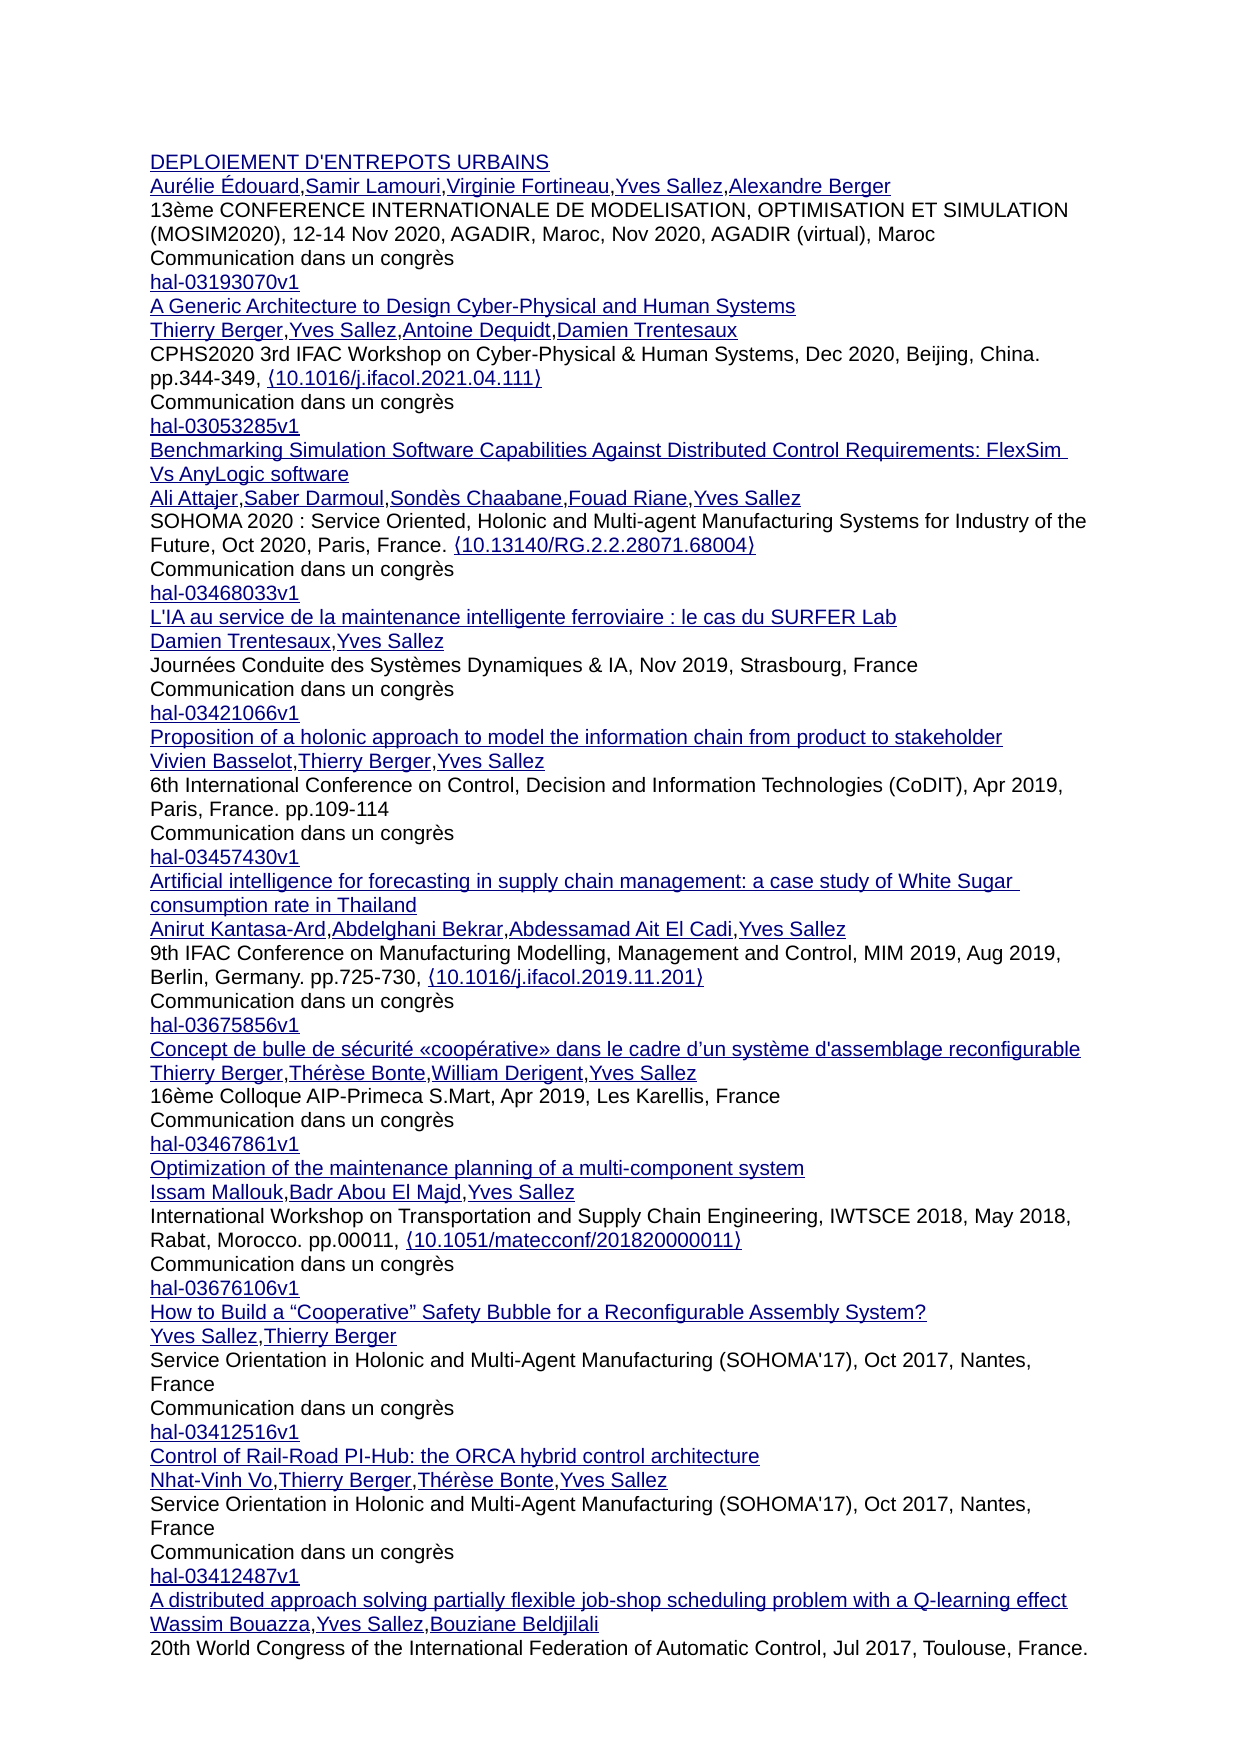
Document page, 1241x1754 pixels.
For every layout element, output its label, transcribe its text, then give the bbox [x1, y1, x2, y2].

table_cell Concept de bulle de sécurité «coopérative» dans le cadre d’un système d'assemblage reconfigurable Thierry Berger,Thérèse Bonte,William Derigent,Yves Sallez 16ème Colloque AIP-Primeca S.Mart, Apr 2019, Les Karellis, France Communication dans un congrès hal-03467861v1 [150, 1036, 1090, 1156]
table_cell Proposition of a holonic approach to model the information chain from product to stakeholder Vivien Basselot,Thierry Berger,Yves Sallez 6th International Conference on Control, Decision and Information Technologies (CoDIT), Apr 2019, Paris, France. pp.109-114 Communication dans un congrès hal-03457430v1 [150, 725, 1090, 869]
table_cell A Generic Architecture to Design Cyber-Physical and Human Systems Thierry Berger,Yves Sallez,Antoine Dequidt,Damien Trentesaux CPHS2020 3rd IFAC Workshop on Cyber-Physical & Human Systems, Dec 2020, Beijing, China. pp.344-349, ⟨10.1016/j.ifacol.2021.04.111⟩ Communication dans un congrès hal-03053285v1 [150, 294, 1090, 437]
table_cell Control of Rail-Road PI-Hub: the ORCA hybrid control architecture Nhat-Vinh Vo,Thierry Berger,Thérèse Bonte,Yves Sallez Service Orientation in Holonic and Multi-Agent Manufacturing (SOHOMA'17), Oct 2017, Nantes, France Communication dans un congrès hal-03412487v1 [150, 1444, 1090, 1587]
table_cell How to Build a “Cooperative” Safety Bubble for a Reconfigurable Assembly System? Yves Sallez,Thierry Berger Service Orientation in Holonic and Multi-Agent Manufacturing (SOHOMA'17), Oct 2017, Nantes, France Communication dans un congrès hal-03412516v1 [150, 1300, 1090, 1444]
table_cell Artificial intelligence for forecasting in supply chain management: a case study of White Sugar consumption rate in Thailand Anirut Kantasa-Ard,Abdelghani Bekrar,Abdessamad Ait El Cadi,Yves Sallez 9th IFAC Conference on Manufacturing Modelling, Management and Control, MIM 2019, Aug 2019, Berlin, Germany. pp.725-730, ⟨10.1016/j.ifacol.2019.11.201⟩ Communication dans un congrès hal-03675856v1 [150, 869, 1090, 1036]
table_cell L'IA au service de la maintenance intelligente ferroviaire : le cas du SURFER Lab Damien Trentesaux,Yves Sallez Journées Conduite des Systèmes Dynamiques & IA, Nov 2019, Strasbourg, France Communication dans un congrès hal-03421066v1 [150, 605, 1090, 725]
table_cell Benchmarking Simulation Software Capabilities Against Distributed Control Requirements: FlexSim Vs AnyLogic software Ali Attajer,Saber Darmoul,Sondès Chaabane,Fouad Riane,Yves Sallez SOHOMA 2020 : Service Oriented, Holonic and Multi-agent Manufacturing Systems for Industry of the Future, Oct 2020, Paris, France. ⟨10.13140/RG.2.2.28071.68004⟩ Communication dans un congrès hal-03468033v1 [150, 438, 1090, 605]
table_cell A distributed approach solving partially flexible job-shop scheduling problem with a Q-learning effect Wassim Bouazza,Yves Sallez,Bouziane Beldjilali 20th World Congress of the International Federation of Automatic Control, Jul 2017, Toulouse, France. [150, 1588, 1090, 1659]
table_cell DEPLOIEMENT D'ENTREPOTS URBAINS Aurélie Édouard,Samir Lamouri,Virginie Fortineau,Yves Sallez,Alexandre Berger 13ème CONFERENCE INTERNATIONALE DE MODELISATION, OPTIMISATION ET SIMULATION (MOSIM2020), 12-14 Nov 2020, AGADIR, Maroc, Nov 2020, AGADIR (virtual), Maroc Communication dans un congrès hal-03193070v1 [150, 150, 1090, 294]
table_cell Optimization of the maintenance planning of a multi-component system Issam Mallouk,Badr Abou El Majd,Yves Sallez International Workshop on Transportation and Supply Chain Engineering, IWTSCE 2018, May 2018, Rabat, Morocco. pp.00011, ⟨10.1051/matecconf/201820000011⟩ Communication dans un congrès hal-03676106v1 [150, 1156, 1090, 1300]
